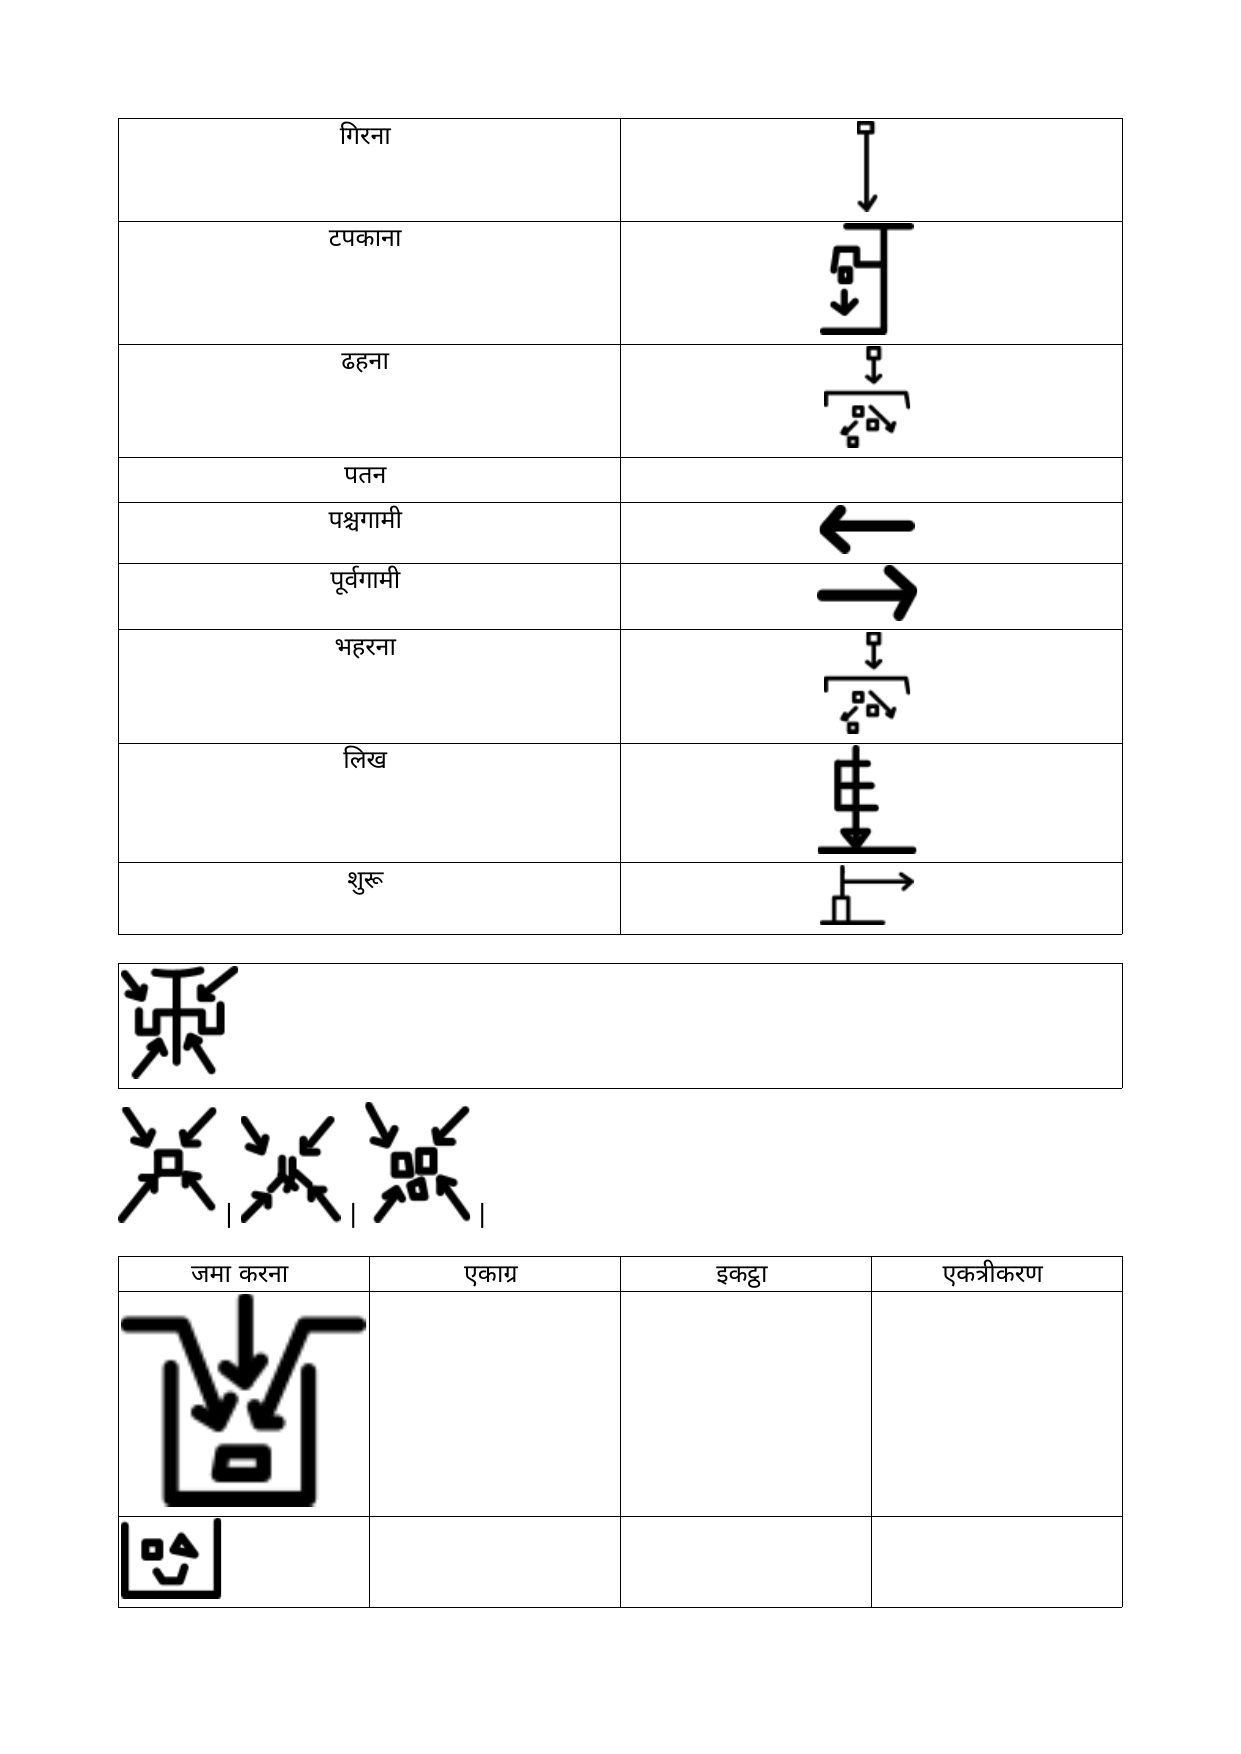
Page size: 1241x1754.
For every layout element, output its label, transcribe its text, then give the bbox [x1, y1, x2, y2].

table_cell पूर्वगामी [119, 564, 620, 629]
table_header एकाग्र [370, 1257, 620, 1291]
table_cell [370, 1517, 620, 1607]
picture [820, 223, 914, 335]
table_cell [621, 1517, 871, 1607]
table_cell [621, 564, 1122, 629]
picture [241, 1116, 341, 1223]
table_cell [370, 1292, 620, 1516]
table_header जमा करना [119, 1257, 369, 1291]
picture [817, 745, 917, 854]
table_cell [872, 1292, 1122, 1516]
table_cell [621, 863, 1122, 933]
table_cell [621, 503, 1122, 562]
table_cell [621, 744, 1122, 862]
table_cell [872, 1517, 1122, 1607]
picture [118, 1107, 217, 1223]
table_cell [621, 345, 1122, 457]
picture [820, 865, 914, 925]
table_cell [621, 458, 1122, 502]
table_cell टपकाना [119, 222, 620, 343]
table_cell [621, 630, 1122, 742]
table_cell शुरू [119, 863, 620, 933]
table_cell [119, 1517, 369, 1607]
picture [857, 121, 878, 212]
table_cell पतन [119, 458, 620, 502]
picture [819, 505, 915, 554]
table_header इकट्ठा [621, 1257, 871, 1291]
table_header [119, 964, 1122, 1087]
table_cell गिरना [119, 119, 620, 221]
table_cell ढहना [119, 345, 620, 457]
table_cell [621, 222, 1122, 343]
table_cell [621, 119, 1122, 221]
text | | | [118, 1102, 1122, 1229]
table_cell भहरना [119, 630, 620, 742]
table_header एकत्रीकरण [872, 1257, 1122, 1291]
table_cell लिख [119, 744, 620, 862]
picture [365, 1102, 471, 1223]
picture [121, 966, 239, 1079]
picture [824, 632, 911, 734]
picture [121, 1294, 367, 1507]
picture [817, 565, 918, 621]
table_cell [621, 1292, 871, 1516]
picture [824, 346, 911, 448]
picture [121, 1518, 222, 1599]
table_cell पश्चगामी [119, 503, 620, 562]
table_cell [119, 1292, 369, 1516]
